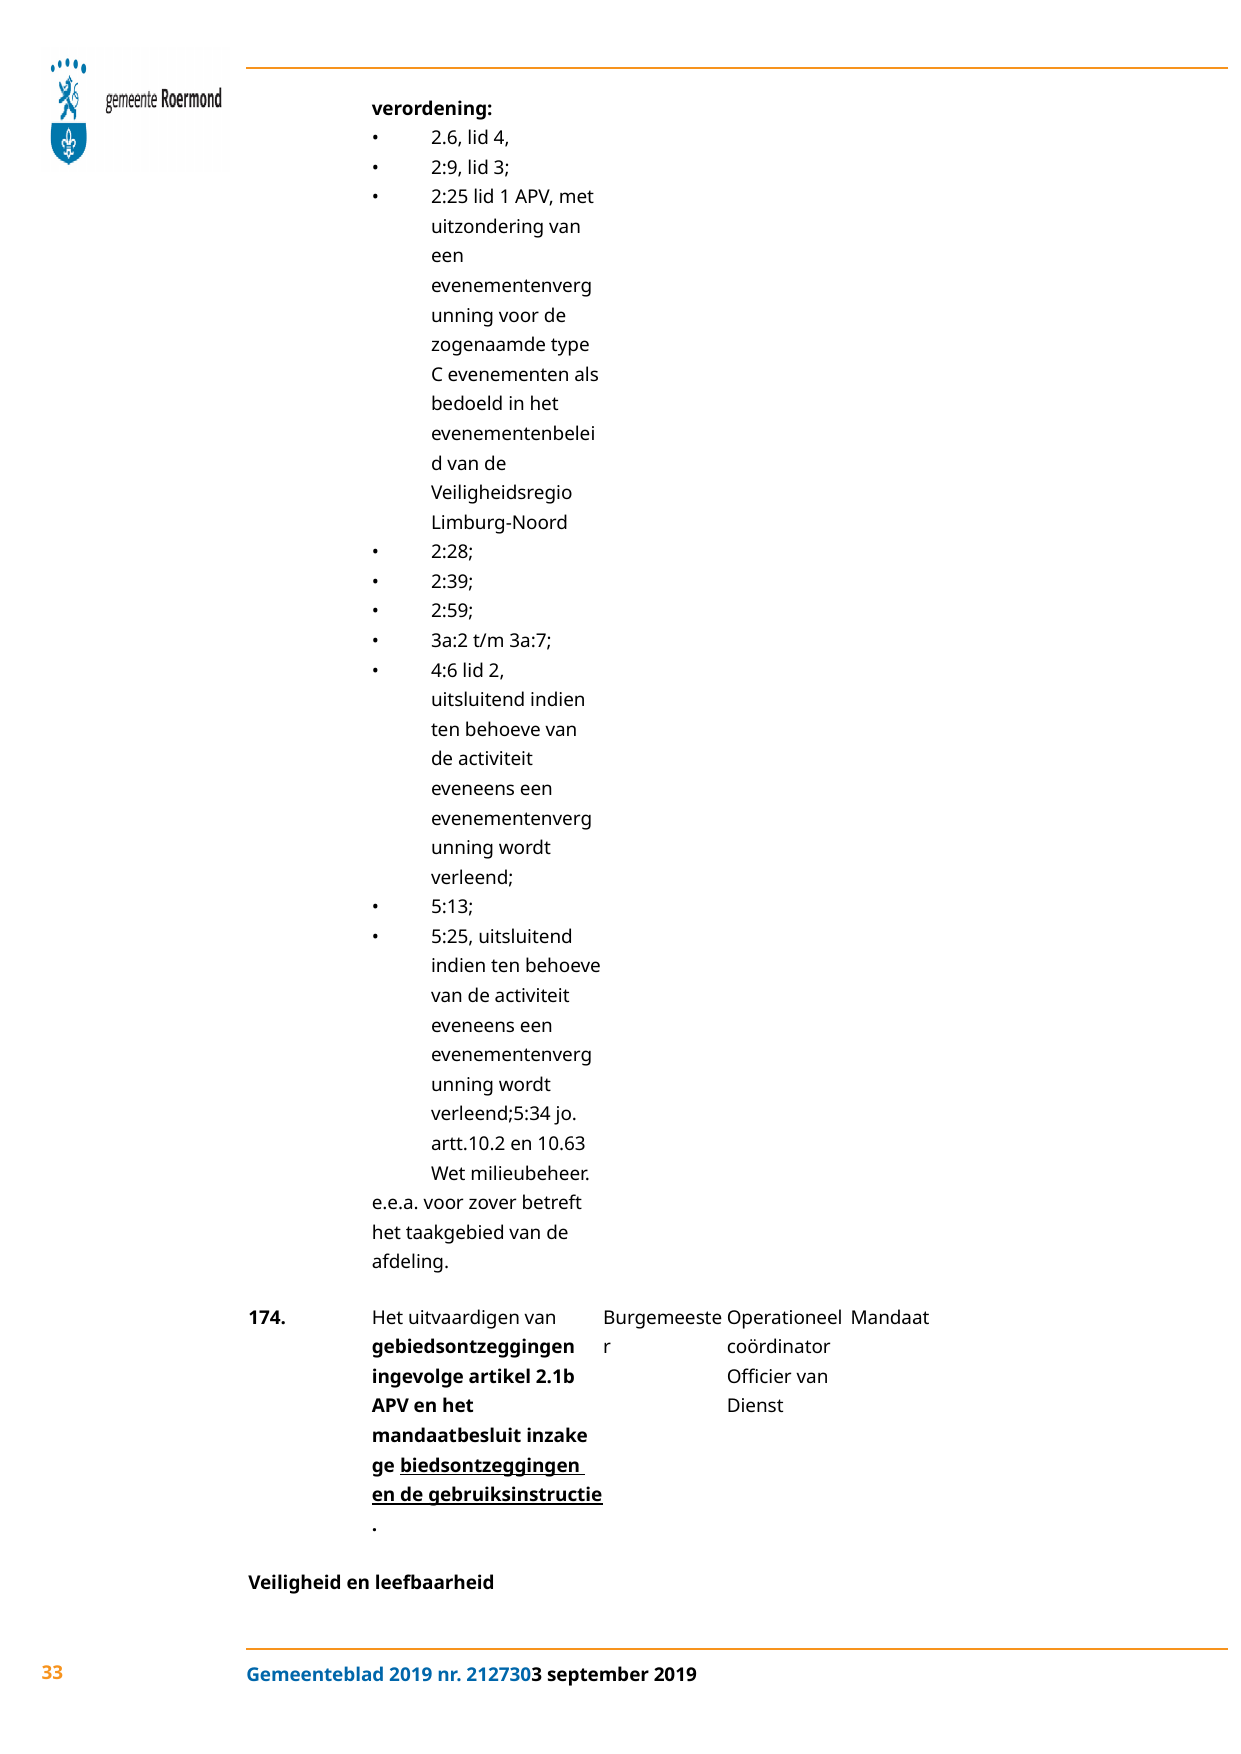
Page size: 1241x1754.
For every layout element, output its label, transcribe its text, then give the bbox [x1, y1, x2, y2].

table_cell Burgemeester [603, 1304, 727, 1537]
table_cell Mandaat [850, 1304, 974, 1537]
table_header [850, 95, 974, 1304]
table_header [248, 95, 372, 1304]
table_cell Operationeel coördinator Officier van Dienst [727, 1304, 850, 1537]
table_header [974, 95, 1152, 1304]
table_header [727, 95, 850, 1304]
table_cell 174. [248, 1304, 372, 1537]
table_cell [974, 1304, 1152, 1537]
table_header verordening: 2.6, lid 4, 2:9, lid 3; 2:25 lid 1 APV, met uitzondering van een evenementenvergunning voor de zogenaamde type C evenementen als bedoeld in het evenementenbeleid van de Veiligheidsregio Limburg-Noord 2:28; 2:39; 2:59; 3a:2 t/m 3a:7; 4:6 lid 2, uitsluitend indien ten behoeve van de activiteit eveneens een evenementenvergunning wordt verleend; 5:13; 5:25, uitsluitend indien ten behoeve van de activiteit eveneens een evenementenvergunning wordt verleend;5:34 jo. artt.10.2 en 10.63 Wet milieubeheer. e.e.a. voor zover betreft het taakgebied van de afdeling. [372, 95, 603, 1304]
picture [41, 47, 231, 172]
text Veiligheid en leefbaarheid [248, 1569, 1152, 1595]
table_cell Het uitvaardigen van gebiedsontzeggingen ingevolge artikel 2.1b APV en het mandaatbesluit inzake ge biedsontzeggingen en de gebruiksinstructie [372, 1304, 603, 1503]
table_header [603, 95, 727, 1304]
table_cell . [372, 1505, 603, 1537]
